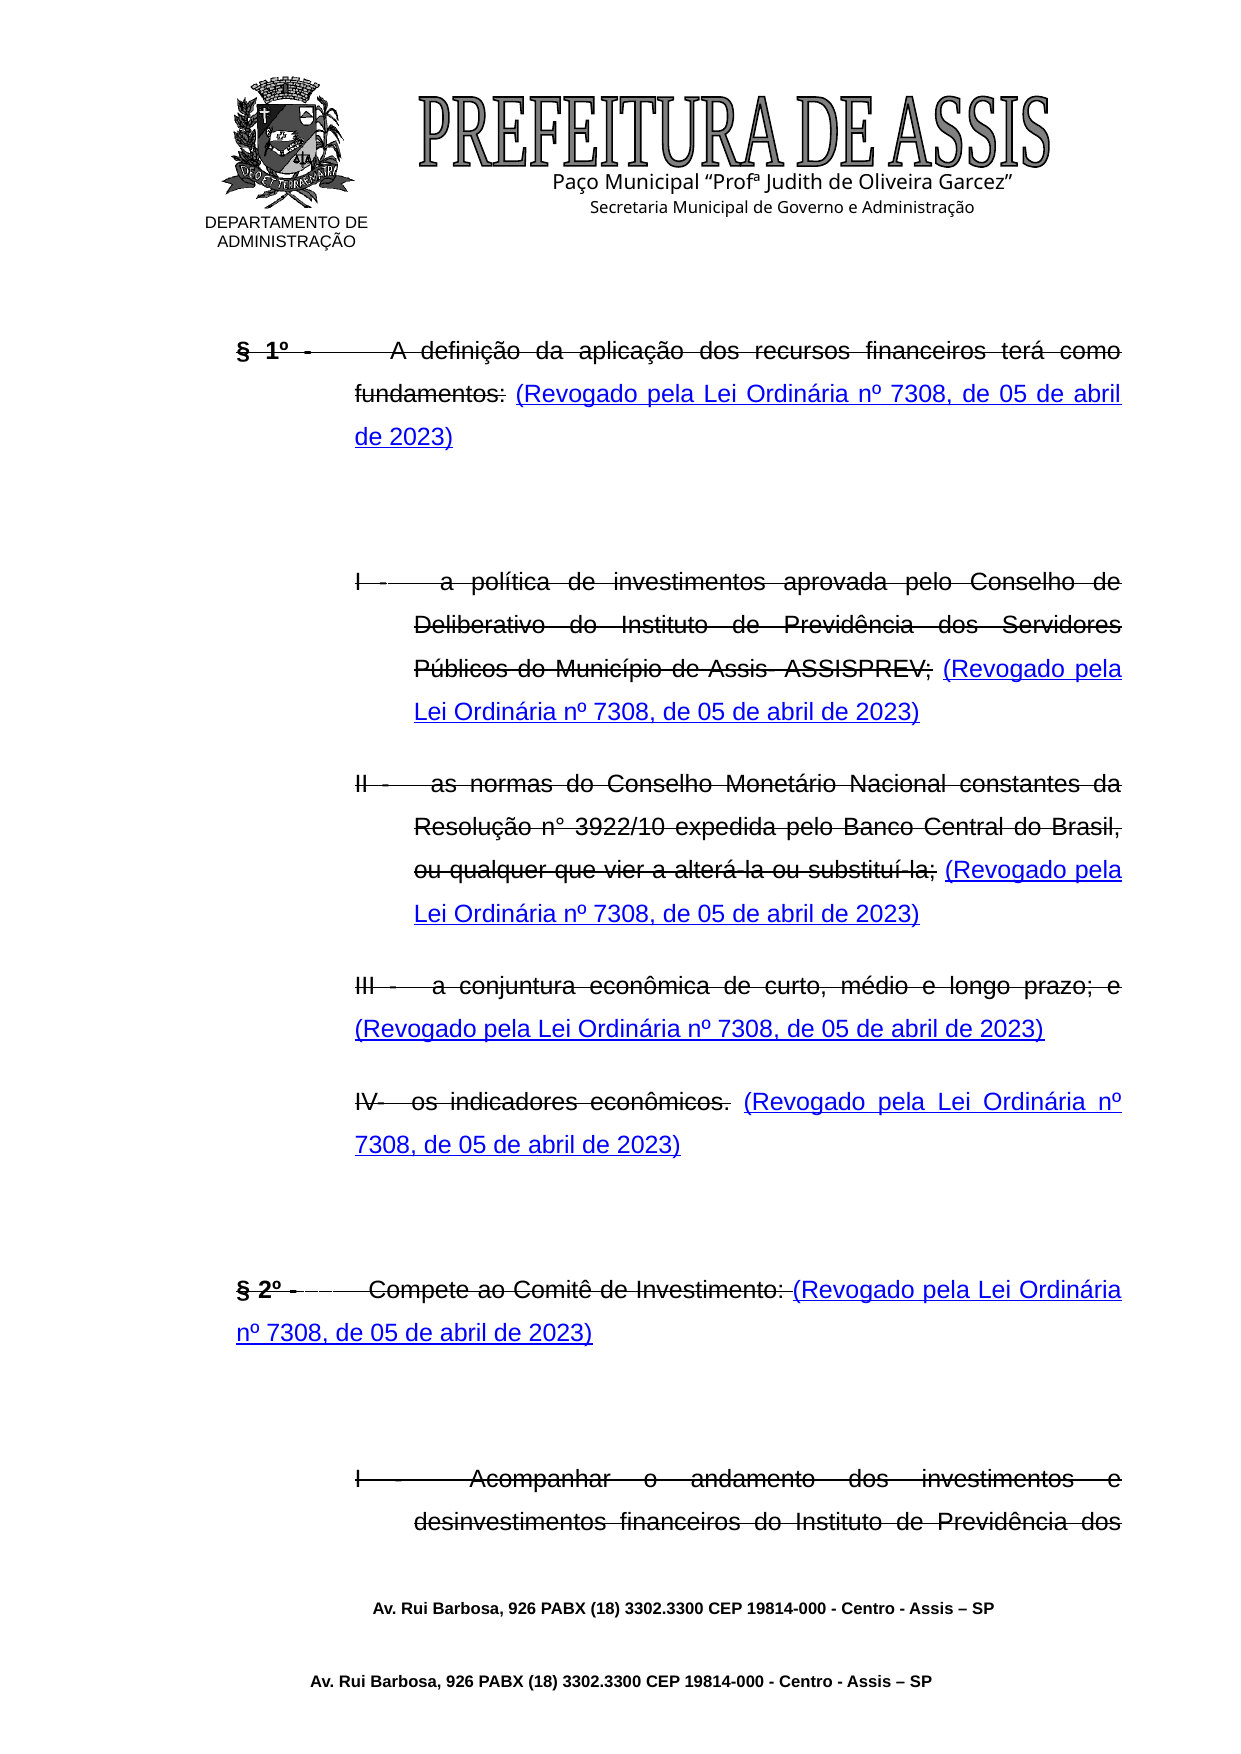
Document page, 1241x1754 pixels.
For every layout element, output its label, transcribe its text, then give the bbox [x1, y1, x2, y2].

text I - Acompanhar o andamento dos investimentos e desinvestimentos financeiros do Instituto de Previdência dos Servidores Públicos do Município de Assis –ASSISPREVregistrando-os em ata; (Revogado pela Lei Ordinária nº 7308, de 05 de abril de 2023) [354, 1464, 1122, 1479]
text IV- os indicadores econômicos. (Revogado pela Lei Ordinária nº 7308, de 05 de abril de 2023) [354, 1087, 1122, 1159]
text II - as normas do Conselho Monetário Nacional constantes da Resolução n° 3922/10 expedida pelo Banco Central do Brasil, ou qualquer que vier a alterá-la ou substituí-la; (Revogado pela Lei Ordinária nº 7308, de 05 de abril de 2023) [354, 769, 1122, 785]
text I - Acompanhar o andamento dos investimentos e desinvestimentos financeiros do Instituto de Previdência dos Servidores Públicos do Município de Assis –ASSISPREVregistrando-os em ata; (Revogado pela Lei Ordinária nº 7308, de 05 de abril de 2023) [354, 1480, 1122, 1536]
text § 2º - Compete ao Comitê de Investimento: (Revogado pela Lei Ordinária nº 7308, de 05 de abril de 2023) [236, 1275, 1122, 1347]
text I - a política de investimentos aprovada pelo Conselho de Deliberativo do Instituto de Previdência dos Servidores Públicos do Município de Assis- ASSISPREV; (Revogado pela Lei Ordinária nº 7308, de 05 de abril de 2023) [354, 567, 1122, 583]
text § 1º - A definição da aplicação dos recursos financeiros terá como fundamentos: (Revogado pela Lei Ordinária nº 7308, de 05 de abril de 2023) [236, 336, 1122, 352]
text II - as normas do Conselho Monetário Nacional constantes da Resolução n° 3922/10 expedida pelo Banco Central do Brasil, ou qualquer que vier a alterá-la ou substituí-la; (Revogado pela Lei Ordinária nº 7308, de 05 de abril de 2023) [354, 786, 1122, 927]
text III - a conjuntura econômica de curto, médio e longo prazo; e (Revogado pela Lei Ordinária nº 7308, de 05 de abril de 2023) [354, 971, 1122, 987]
text § 1º - A definição da aplicação dos recursos financeiros terá como fundamentos: (Revogado pela Lei Ordinária nº 7308, de 05 de abril de 2023) [236, 353, 1122, 451]
text I - a política de investimentos aprovada pelo Conselho de Deliberativo do Instituto de Previdência dos Servidores Públicos do Município de Assis- ASSISPREV; (Revogado pela Lei Ordinária nº 7308, de 05 de abril de 2023) [354, 584, 1122, 725]
text III - a conjuntura econômica de curto, médio e longo prazo; e (Revogado pela Lei Ordinária nº 7308, de 05 de abril de 2023) [354, 988, 1122, 1043]
